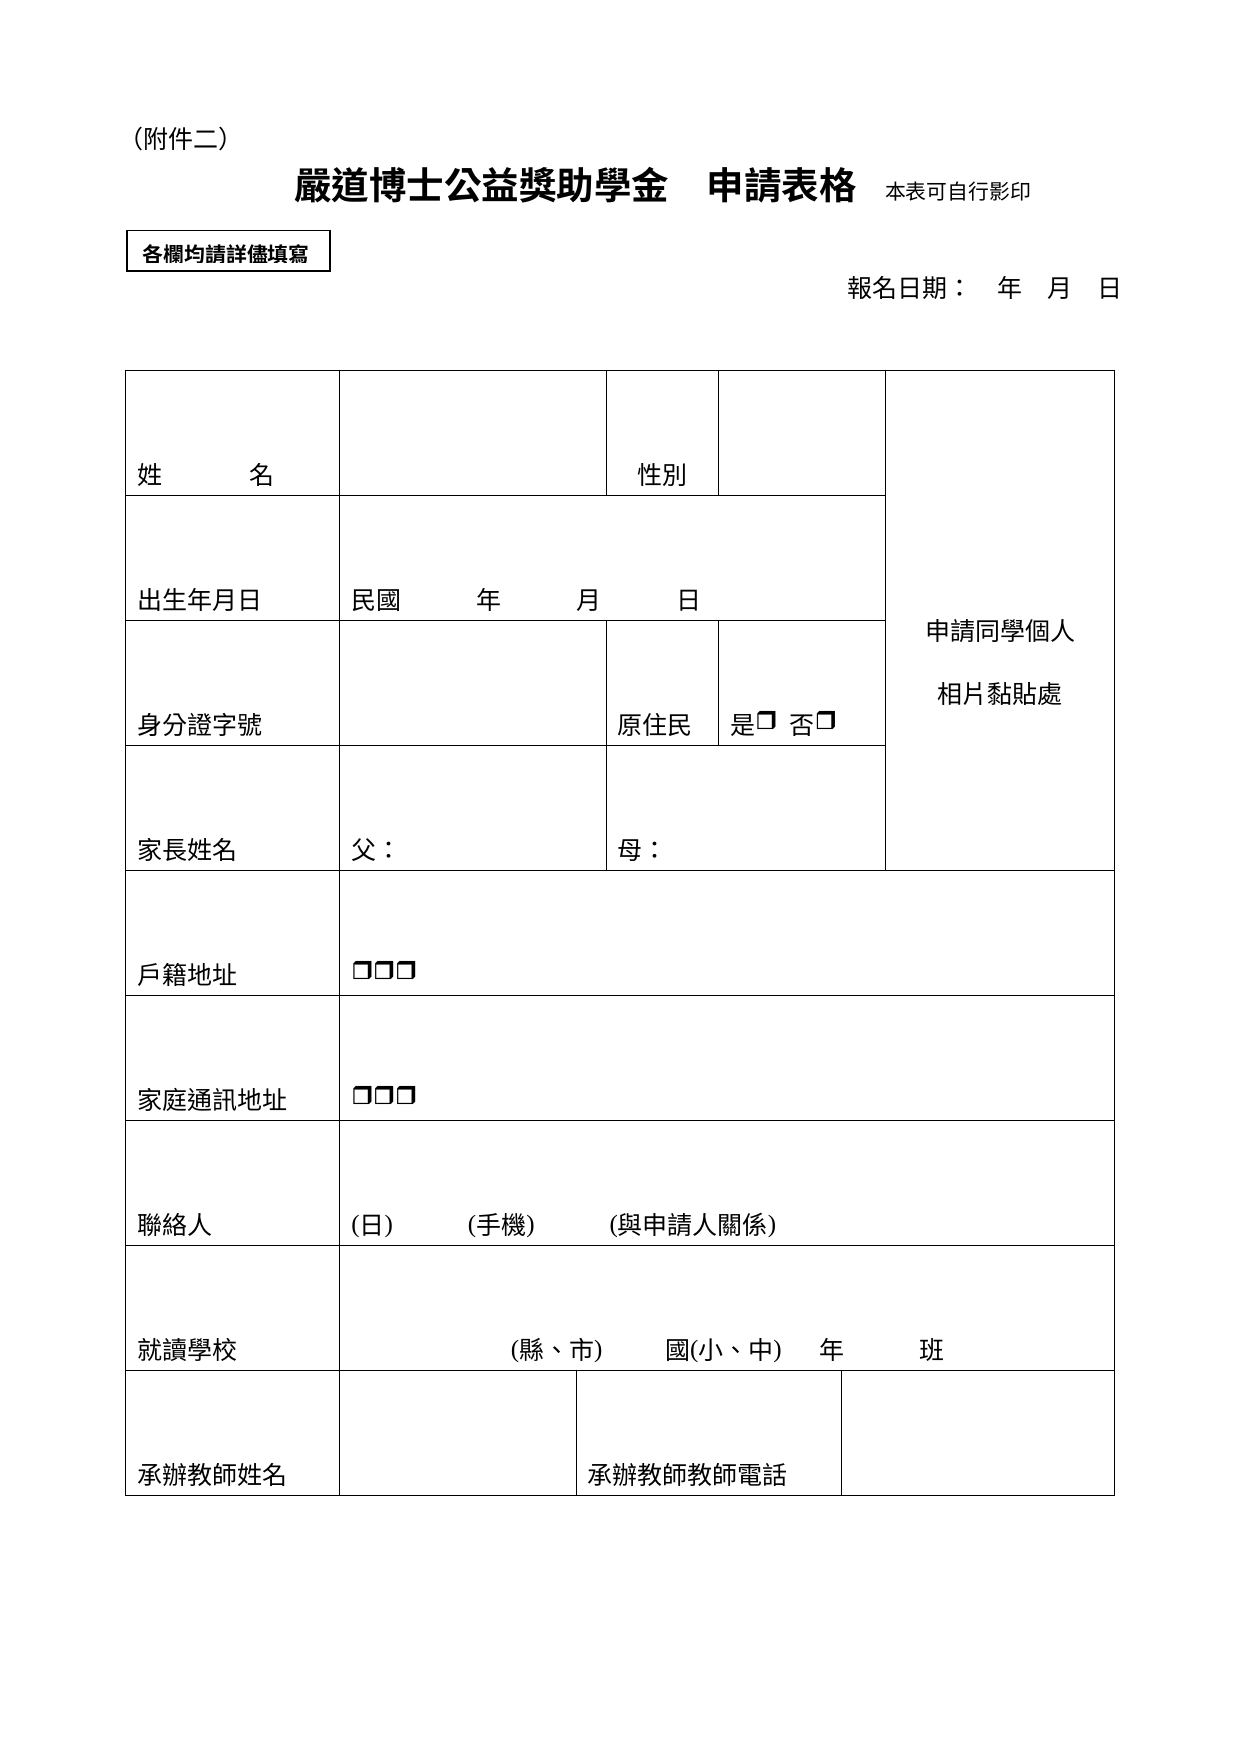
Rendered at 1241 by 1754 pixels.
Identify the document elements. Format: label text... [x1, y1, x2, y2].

table_cell 是 否 [719, 621, 885, 744]
table_cell 出生年月日 [126, 496, 339, 619]
table_header 性別 [607, 371, 718, 494]
table_cell [842, 1371, 1114, 1494]
text 報名日期： 年 月 日 [118, 244, 1122, 307]
table_cell (日) (手機) (與申請人關係) [340, 1121, 1114, 1244]
table_cell 家長姓名 [126, 746, 339, 869]
table_cell 戶籍地址 [126, 871, 339, 994]
table_cell 原住民 [607, 621, 718, 744]
table_cell 就讀學校 [126, 1246, 339, 1369]
table_header 申請同學個人 相片黏貼處 [886, 371, 1114, 869]
table_cell 承辦教師教師電話 [577, 1371, 841, 1494]
table_cell 身分證字號 [126, 621, 339, 744]
text （附件二） [118, 119, 1122, 156]
table_cell  [340, 871, 1114, 994]
table_cell 聯絡人 [126, 1121, 339, 1244]
table_cell [340, 1371, 576, 1494]
text 嚴道博士公益獎助學金 申請表格 本表可自行影印 [118, 156, 1122, 210]
table_header [340, 371, 606, 494]
table_cell 母： [607, 746, 885, 869]
table_header 姓 名 [126, 371, 339, 494]
table_cell 父： [340, 746, 606, 869]
table_cell 家庭通訊地址 [126, 996, 339, 1119]
table_cell 承辦教師姓名 [126, 1371, 339, 1494]
text 各欄均請詳儘填寫 [143, 239, 314, 263]
table_header [719, 371, 885, 494]
table_cell 民國 年 月 日 [340, 496, 885, 619]
table_cell  [340, 996, 1114, 1119]
table_cell (縣、市) 國(小、中) 年 班 [340, 1246, 1114, 1369]
table_cell [340, 621, 606, 744]
